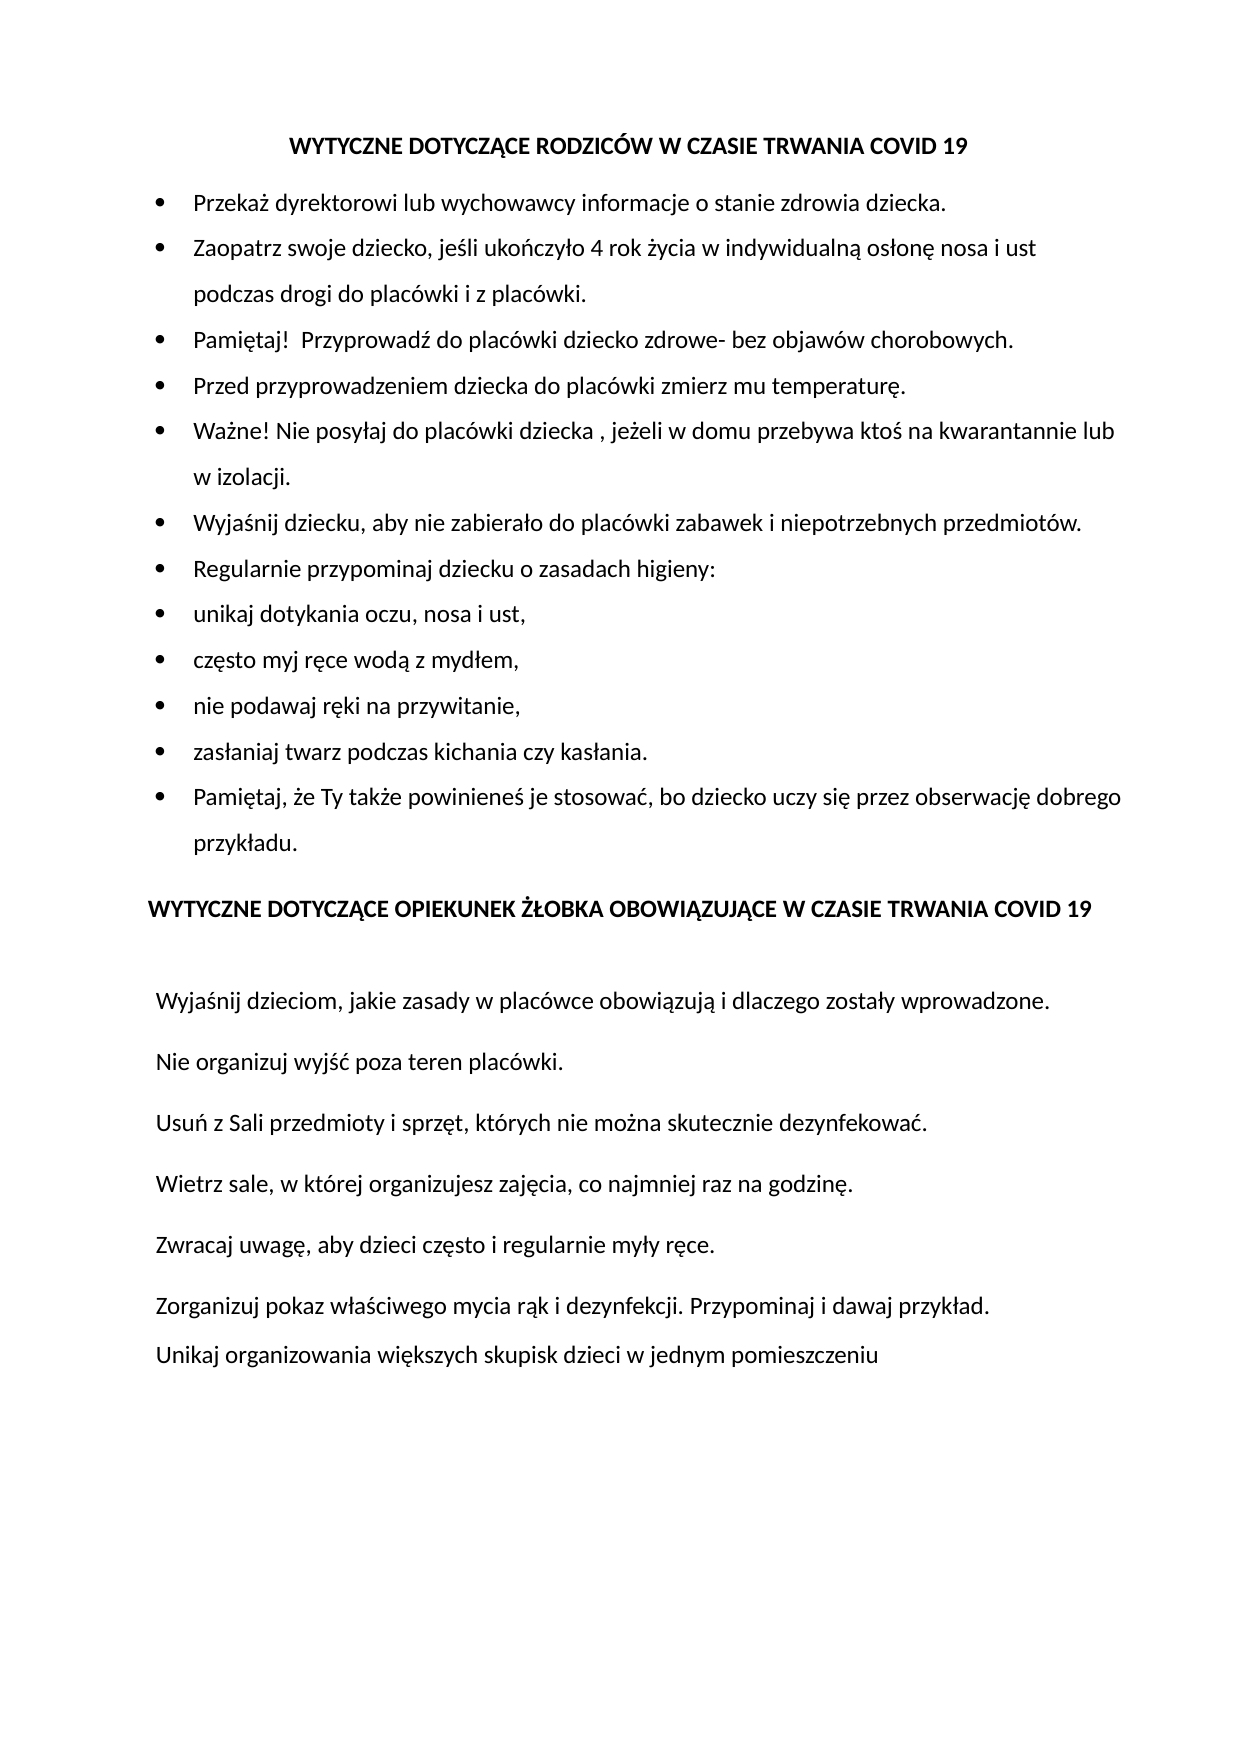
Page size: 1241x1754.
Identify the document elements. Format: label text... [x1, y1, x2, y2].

list Nie organizuj wyjść poza teren placówki. [156, 1046, 1122, 1077]
list Wietrz sale, w której organizujesz zajęcia, co najmniej raz na godzinę. [156, 1168, 1122, 1199]
list często myj ręce wodą z mydłem, [156, 644, 1122, 675]
list Zaopatrz swoje dziecko, jeśli ukończyło 4 rok życia w indywidualną osłonę nosa i ust podczas drogi do placówki i z placówki. [156, 233, 1122, 309]
list Zorganizuj pokaz właściwego mycia rąk i dezynfekcji. Przypominaj i dawaj przykład. [156, 1290, 1122, 1321]
list Wyjaśnij dzieciom, jakie zasady w placówce obowiązują i dlaczego zostały wprowadzone. [156, 985, 1122, 1016]
list Wyjaśnij dziecku, aby nie zabierało do placówki zabawek i niepotrzebnych przedmiotów. [156, 507, 1122, 537]
list Regularnie przypominaj dziecku o zasadach higieny: [156, 553, 1122, 583]
list Pamiętaj, że Ty także powinieneś je stosować, bo dziecko uczy się przez obserwację dobrego przykładu. [156, 781, 1122, 858]
list Usuń z Sali przedmioty i sprzęt, których nie można skutecznie dezynfekować. [156, 1107, 1122, 1138]
list nie podawaj ręki na przywitanie, [156, 690, 1122, 720]
list unikaj dotykania oczu, nosa i ust, [156, 598, 1122, 629]
text WYTYCZNE DOTYCZĄCE RODZICÓW W CZASIE TRWANIA COVID 19 [118, 118, 1122, 164]
list Przekaż dyrektorowi lub wychowawcy informacje o stanie zdrowia dziecka. [156, 187, 1122, 217]
list Przed przyprowadzeniem dziecka do placówki zmierz mu temperaturę. [156, 370, 1122, 400]
list Unikaj organizowania większych skupisk dzieci w jednym pomieszczeniu [156, 1336, 1122, 1369]
list zasłaniaj twarz podczas kichania czy kasłania. [156, 736, 1122, 766]
list Pamiętaj! Przyprowadź do placówki dziecko zdrowe- bez objawów chorobowych. [156, 324, 1122, 354]
text WYTYCZNE DOTYCZĄCE OPIEKUNEK ŻŁOBKA OBOWIĄZUJĄCE W CZASIE TRWANIA COVID 19 [118, 894, 1122, 924]
list Ważne! Nie posyłaj do placówki dziecka , jeżeli w domu przebywa ktoś na kwarantannie lub w izolacji. [156, 416, 1122, 492]
list Zwracaj uwagę, aby dzieci często i regularnie myły ręce. [156, 1229, 1122, 1260]
